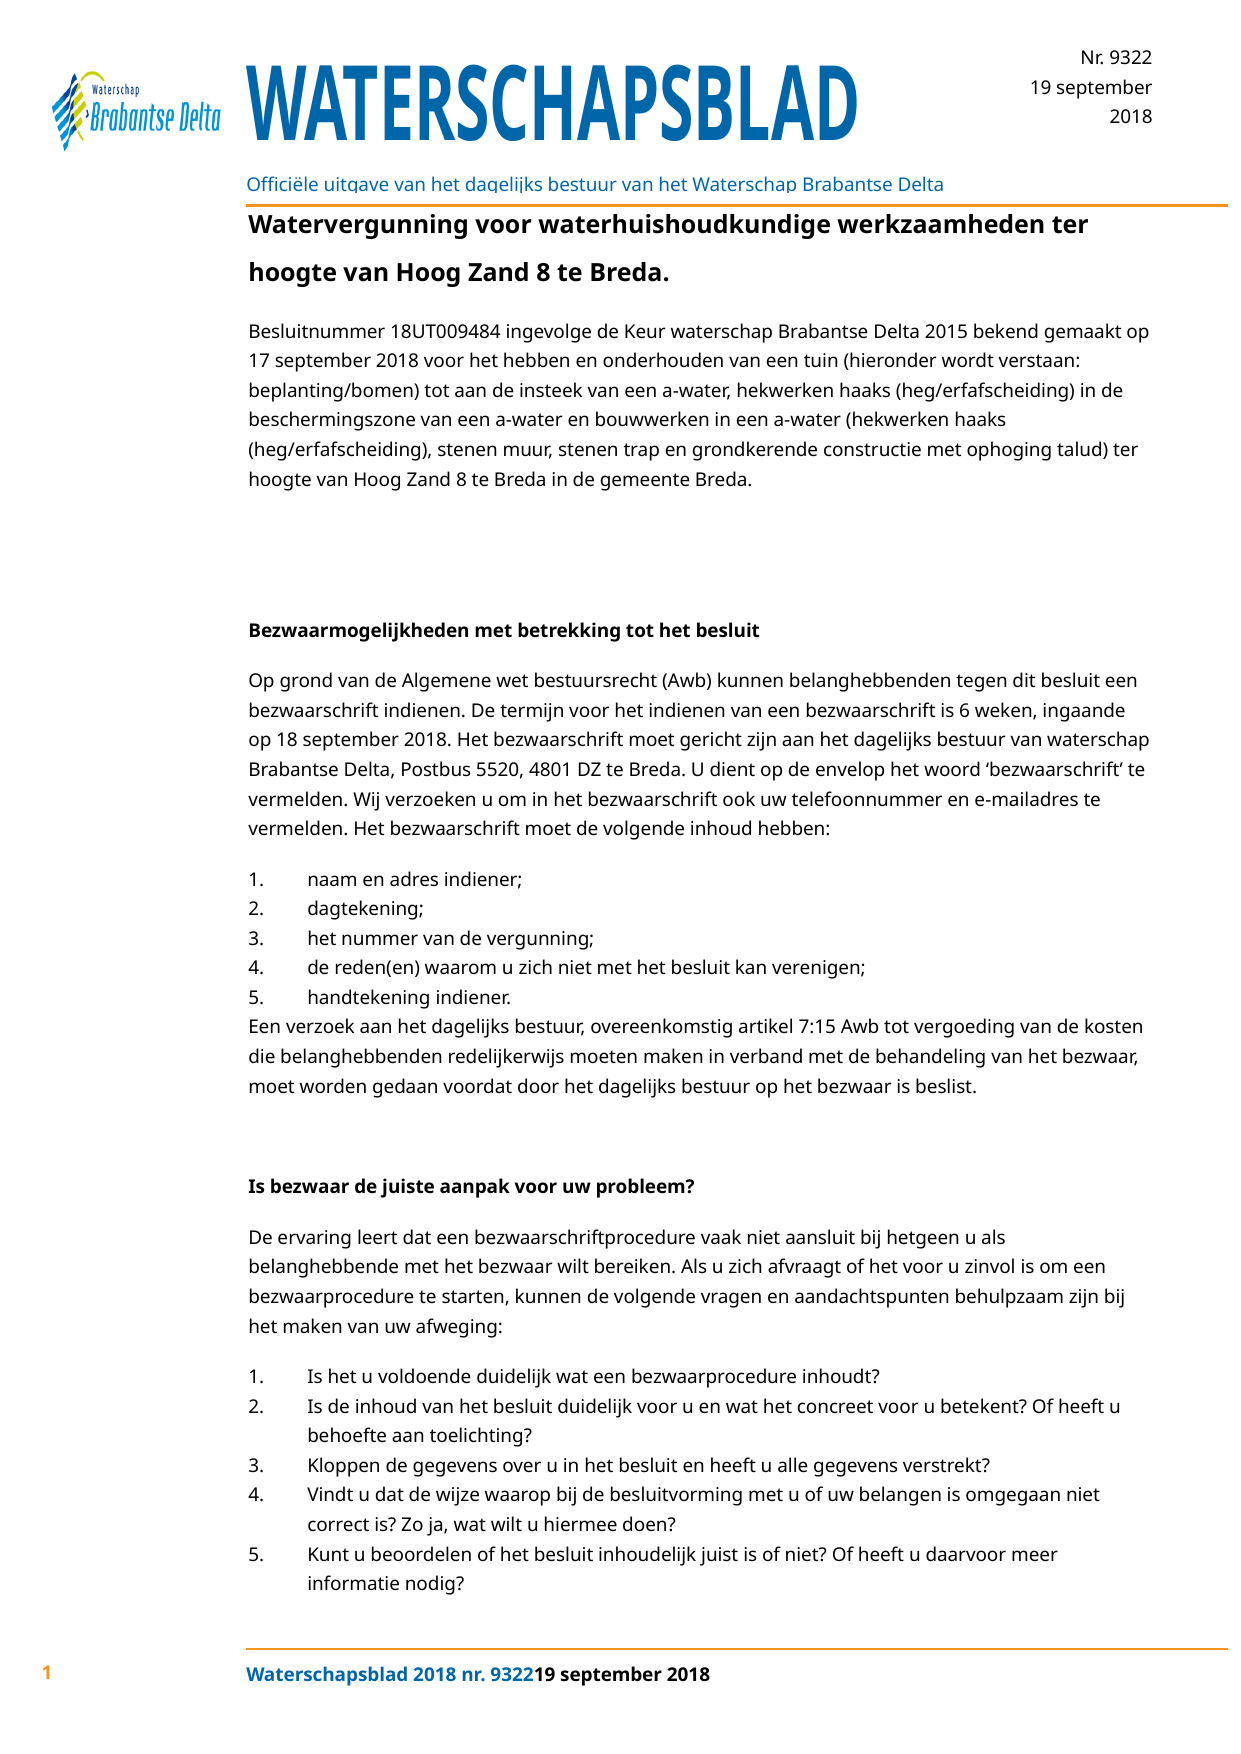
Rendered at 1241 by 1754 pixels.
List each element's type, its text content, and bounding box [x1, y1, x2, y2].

list Is de inhoud van het besluit duidelijk voor u en wat het concreet voor u betekent? Of heeft u behoefte aan toelichting? [248, 1393, 1152, 1448]
list dagtekening; [248, 895, 1152, 921]
text Is bezwaar de juiste aanpak voor uw probleem? [248, 1174, 1152, 1199]
list Kloppen de gegevens over u in het besluit en heeft u alle gegevens verstrekt? [248, 1452, 1152, 1478]
list Vindt u dat de wijze waarop bij de besluitvorming met u of uw belangen is omgegaan niet correct is? Zo ja, wat wilt u hiermee doen? [248, 1482, 1152, 1537]
list het nummer van de vergunning; [248, 925, 1152, 951]
text Watervergunning voor waterhuishoudkundige werkzaamheden ter hoogte van Hoog Zand 8 te Breda. [248, 207, 1152, 288]
list handtekening indiener. [248, 984, 1152, 1010]
text Op grond van de Algemene wet bestuursrecht (Awb) kunnen belanghebbenden tegen dit besluit een bezwaarschrift indienen. De termijn voor het indienen van een bezwaarschrift is 6 weken, ingaande op 18 september 2018. Het bezwaarschrift moet gericht zijn aan het dagelijks bestuur van waterschap Brabantse Delta, Postbus 5520, 4801 DZ te Breda. U dient op de envelop het woord ‘bezwaarschrift’ te vermelden. Wij verzoeken u om in het bezwaarschrift ook uw telefoonnummer en e‑mailadres te vermelden. Het bezwaarschrift moet de volgende inhoud hebben: [248, 667, 1152, 841]
text De ervaring leert dat een bezwaarschriftprocedure vaak niet aansluit bij hetgeen u als belanghebbende met het bezwaar wilt bereiken. Als u zich afvraagt of het voor u zinvol is om een bezwaarprocedure te starten, kunnen de volgende vragen en aandachtspunten behulpzaam zijn bij het maken van uw afweging: [248, 1224, 1152, 1339]
list naam en adres indiener; [248, 866, 1152, 892]
picture [41, 47, 231, 172]
text Besluitnummer 18UT009484 ingevolge de Keur waterschap Brabantse Delta 2015 bekend gemaakt op 17 september 2018 voor het hebben en onderhouden van een tuin (hieronder wordt verstaan: beplanting/bomen) tot aan de insteek van een a-water, hekwerken haaks (heg/erfafscheiding) in de beschermingszone van een a-water en bouwwerken in een a-water (hekwerken haaks (heg/erfafscheiding), stenen muur, stenen trap en grondkerende constructie met ophoging talud) ter hoogte van Hoog Zand 8 te Breda in de gemeente Breda. [248, 318, 1152, 492]
text Bezwaarmogelijkheden met betrekking tot het besluit [248, 617, 1152, 643]
text Een verzoek aan het dagelijks bestuur, overeenkomstig artikel 7:15 Awb tot vergoeding van de kosten die belanghebbenden redelijkerwijs moeten maken in verband met de behandeling van het bezwaar, moet worden gedaan voordat door het dagelijks bestuur op het bezwaar is beslist. [248, 1014, 1152, 1099]
list Is het u voldoende duidelijk wat een bezwaarprocedure inhoudt? [248, 1363, 1152, 1389]
list Kunt u beoordelen of het besluit inhoudelijk juist is of niet? Of heeft u daarvoor meer informatie nodig? [248, 1541, 1152, 1596]
list de reden(en) waarom u zich niet met het besluit kan verenigen; [248, 954, 1152, 980]
